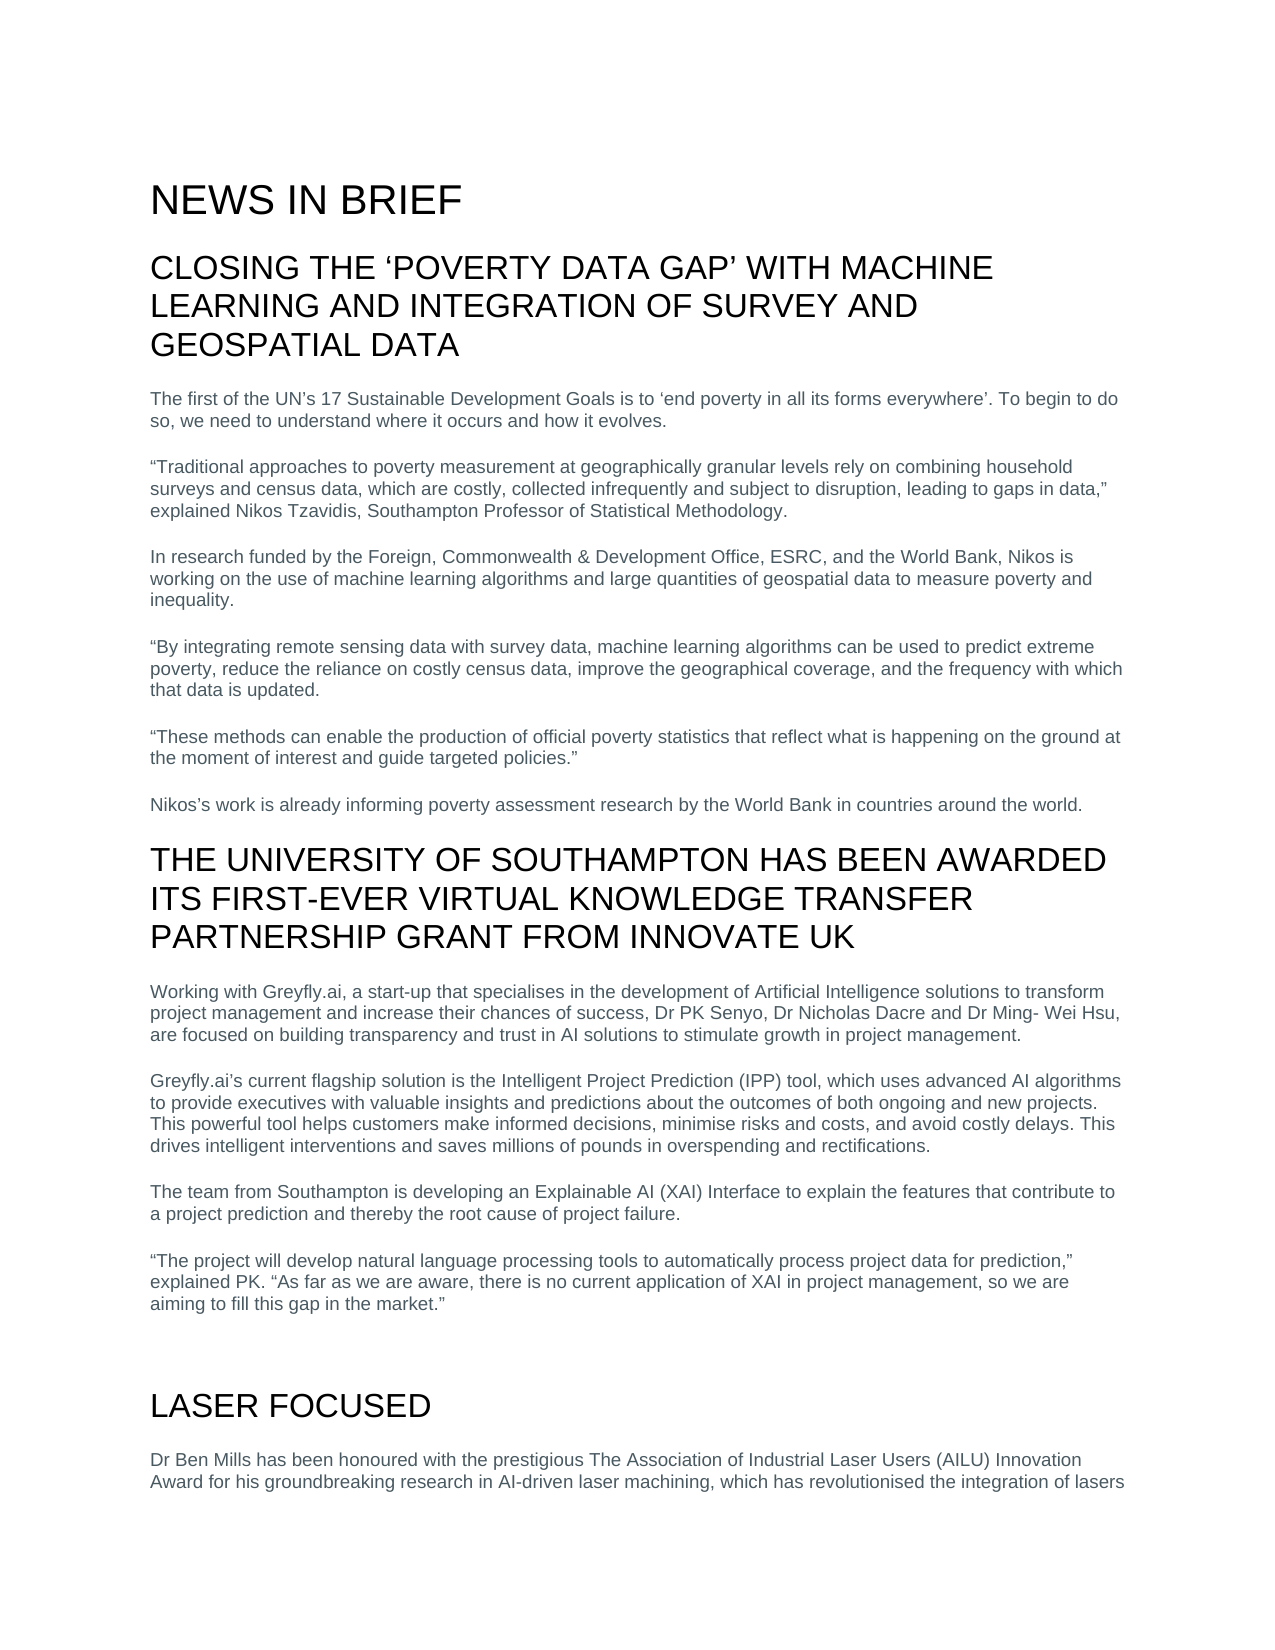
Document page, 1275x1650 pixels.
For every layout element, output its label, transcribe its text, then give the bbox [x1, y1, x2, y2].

text Nikos’s work is already informing poverty assessment research by the World Bank in countries around the world. [150, 793, 1125, 815]
text The first of the UN’s 17 Sustainable Development Goals is to ‘end poverty in all its forms everywhere’. To begin to do so, we need to understand where it occurs and how it evolves. [150, 388, 1125, 431]
text The team from Southampton is developing an Explainable AI (XAI) Interface to explain the features that contribute to a project prediction and thereby the root cause of project failure. [150, 1181, 1125, 1224]
subtitle LASER FOCUSED [150, 1386, 1125, 1424]
subtitle CLOSING THE ‘POVERTY DATA GAP’ WITH MACHINE LEARNING AND INTEGRATION OF SURVEY AND GEOSPATIAL DATA [150, 248, 1125, 363]
text Dr Ben Mills has been honoured with the prestigious The Association of Industrial Laser Users (AILU) Innovation Award for his groundbreaking research in AI-driven laser machining, which has revolutionised the integration of lasers [150, 1449, 1125, 1492]
text Greyfly.ai’s current flagship solution is the Intelligent Project Prediction (IPP) tool, which uses advanced AI algorithms to provide executives with valuable insights and predictions about the outcomes of both ongoing and new projects. This powerful tool helps customers make informed decisions, minimise risks and costs, and avoid costly delays. This drives intelligent interventions and saves millions of pounds in overspending and rectifications. [150, 1070, 1125, 1156]
text “These methods can enable the production of official poverty statistics that reflect what is happening on the ground at the moment of interest and guide targeted policies.” [150, 725, 1125, 768]
text “The project will develop natural language processing tools to automatically process project data for prediction,” explained PK. “As far as we are aware, there is no current application of XAI in project management, so we are aiming to fill this gap in the market.” [150, 1249, 1125, 1314]
text Working with Greyfly.ai, a start-up that specialises in the development of Artificial Intelligence solutions to transform project management and increase their chances of success, Dr PK Senyo, Dr Nicholas Dacre and Dr Ming- Wei Hsu, are focused on building transparency and trust in AI solutions to stimulate growth in project management. [150, 980, 1125, 1045]
text “Traditional approaches to poverty measurement at geographically granular levels rely on combining household surveys and census data, which are costly, collected infrequently and subject to disruption, leading to gaps in data,” explained Nikos Tzavidis, Southampton Professor of Statistical Methodology. [150, 456, 1125, 521]
text “By integrating remote sensing data with survey data, machine learning algorithms can be used to predict extreme poverty, reduce the reliance on costly census data, improve the geographical coverage, and the frequency with which that data is updated. [150, 636, 1125, 700]
subtitle THE UNIVERSITY OF SOUTHAMPTON HAS BEEN AWARDED ITS FIRST-EVER VIRTUAL KNOWLEDGE TRANSFER PARTNERSHIP GRANT FROM INNOVATE UK [150, 840, 1125, 955]
text In research funded by the Foreign, Commonwealth & Development Office, ESRC, and the World Bank, Nikos is working on the use of machine learning algorithms and large quantities of geospatial data to measure poverty and inequality. [150, 546, 1125, 611]
subtitle NEWS IN BRIEF [150, 175, 1125, 223]
